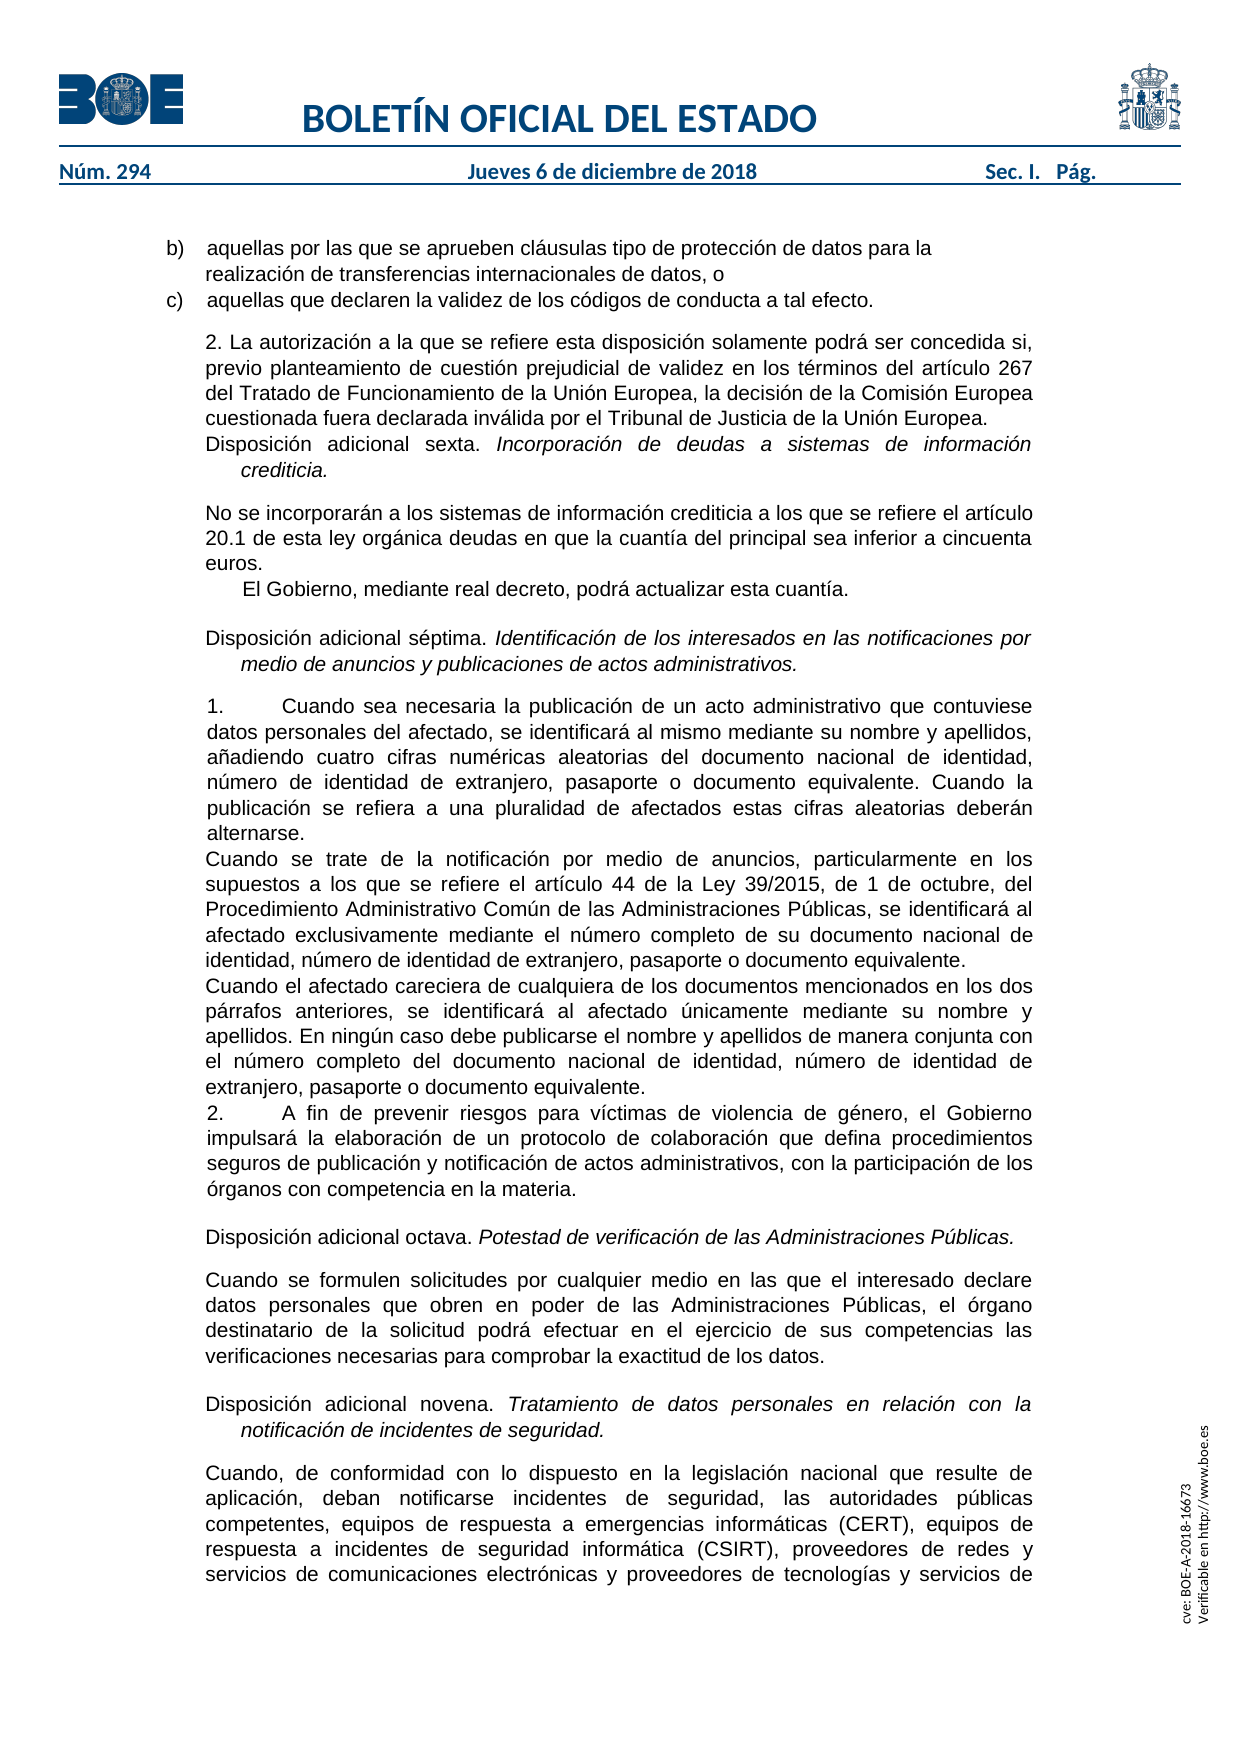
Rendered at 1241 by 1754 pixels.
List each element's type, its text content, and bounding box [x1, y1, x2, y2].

list aquellas que declaren la validez de los códigos de conducta a tal efecto. [166, 288, 1034, 312]
text realización de transferencias internacionales de datos, o [205, 262, 1034, 286]
text 2. La autorización a la que se refiere esta disposición solamente podrá ser concedida si, previo planteamiento de cuestión prejudicial de validez en los términos del artículo 267 del Tratado de Funcionamiento de la Unión Europea, la decisión de la Comisión Europea cuestionada fuera declarada inválida por el Tribunal de Justicia de la Unión Europea. [205, 330, 1034, 430]
list Cuando sea necesaria la publicación de un acto administrativo que contuviese datos personales del afectado, se identificará al mismo mediante su nombre y apellidos, añadiendo cuatro cifras numéricas aleatorias del documento nacional de identidad, número de identidad de extranjero, pasaporte o documento equivalente. Cuando la publicación se refiera a una pluralidad de afectados estas cifras aleatorias deberán alternarse. [207, 694, 1034, 845]
text Disposición adicional octava. Potestad de verificación de las Administraciones Públicas. [205, 1225, 1034, 1249]
text Disposición adicional novena. Tratamiento de datos personales en relación con la notificación de incidentes de seguridad. [205, 1392, 1034, 1442]
list A fin de prevenir riesgos para víctimas de violencia de género, el Gobierno impulsará la elaboración de un protocolo de colaboración que defina procedimientos seguros de publicación y notificación de actos administrativos, con la participación de los órganos con competencia en la materia. [207, 1100, 1034, 1200]
text Cuando, de conformidad con lo dispuesto en la legislación nacional que resulte de aplicación, deban notificarse incidentes de seguridad, las autoridades públicas competentes, equipos de respuesta a emergencias informáticas (CERT), equipos de respuesta a incidentes de seguridad informática (CSIRT), proveedores de redes y servicios de comunicaciones electrónicas y proveedores de tecnologías y servicios de [205, 1461, 1034, 1586]
text Cuando el afectado careciera de cualquiera de los documentos mencionados en los dos párrafos anteriores, se identificará al afectado únicamente mediante su nombre y apellidos. En ningún caso debe publicarse el nombre y apellidos de manera conjunta con el número completo del documento nacional de identidad, número de identidad de extranjero, pasaporte o documento equivalente. [205, 973, 1034, 1099]
text El Gobierno, mediante real decreto, podrá actualizar esta cuantía. [242, 577, 1034, 601]
list aquellas por las que se aprueben cláusulas tipo de protección de datos para la [166, 236, 1034, 260]
text No se incorporarán a los sistemas de información crediticia a los que se refiere el artículo 20.1 de esta ley orgánica deudas en que la cuantía del principal sea inferior a cincuenta euros. [205, 501, 1034, 575]
text Disposición adicional sexta. Incorporación de deudas a sistemas de información crediticia. [205, 432, 1034, 482]
text Cuando se trate de la notificación por medio de anuncios, particularmente en los supuestos a los que se refiere el artículo 44 de la Ley 39/2015, de 1 de octubre, del Procedimiento Administrativo Común de las Administraciones Públicas, se identificará al afectado exclusivamente mediante el número completo de su documento nacional de identidad, número de identidad de extranjero, pasaporte o documento equivalente. [205, 846, 1034, 972]
text Disposición adicional séptima. Identificación de los interesados en las notificaciones por medio de anuncios y publicaciones de actos administrativos. [205, 625, 1034, 675]
text Cuando se formulen solicitudes por cualquier medio en las que el interesado declare datos personales que obren en poder de las Administraciones Públicas, el órgano destinatario de la solicitud podrá efectuar en el ejercicio de sus competencias las verificaciones necesarias para comprobar la exactitud de los datos. [205, 1268, 1034, 1367]
